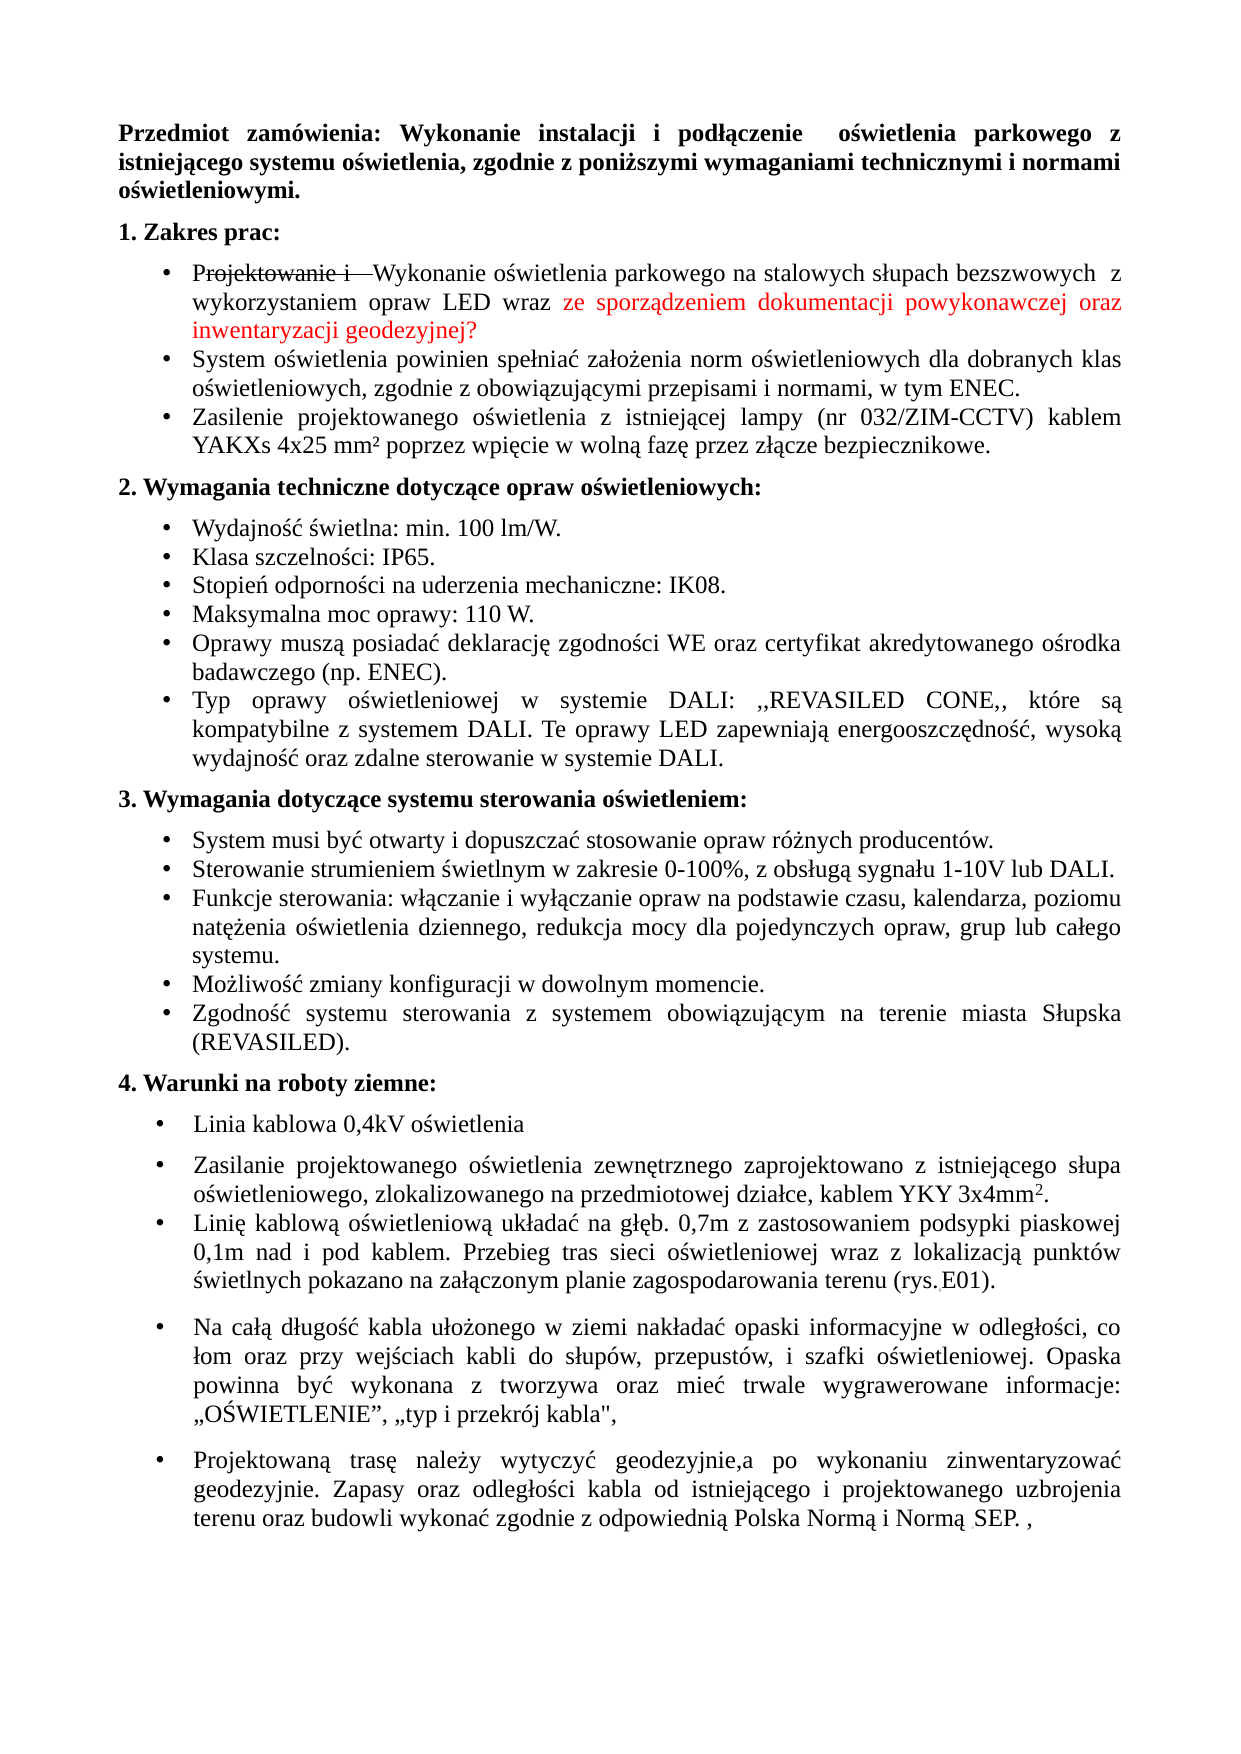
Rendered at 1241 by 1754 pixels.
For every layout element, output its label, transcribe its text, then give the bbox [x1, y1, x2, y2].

list Zgodność systemu sterowania z systemem obowiązującym na terenie miasta Słupska (REVASILED). [162, 998, 1122, 1056]
list Sterowanie strumieniem świetlnym w zakresie 0-100%, z obsługą sygnału 1-10V lub DALI. [162, 854, 1122, 883]
list Zasilanie projektowanego oświetlenia zewnętrznego zaprojektowano z istniejącego słupa oświetleniowego, zlokalizowanego na przedmiotowej działce, kablem YKY 3x4mm2. [156, 1151, 1122, 1208]
list System musi być otwarty i dopuszczać stosowanie opraw różnych producentów. [162, 826, 1122, 854]
list Klasa szczelności: IP65. [162, 542, 1122, 571]
list System oświetlenia powinien spełniać założenia norm oświetleniowych dla dobranych klas oświetleniowych, zgodnie z obowiązującymi przepisami i normami, w tym ENEC. [162, 344, 1122, 402]
text 2. Wymagania techniczne dotyczące opraw oświetleniowych: [118, 472, 1122, 501]
list Funkcje sterowania: włączanie i wyłączanie opraw na podstawie czasu, kalendarza, poziomu natężenia oświetlenia dziennego, redukcja mocy dla pojedynczych opraw, grup lub całego systemu. [162, 883, 1122, 969]
text Przedmiot zamówienia: Wykonanie instalacji i podłączenie oświetlenia parkowego z istniejącego systemu oświetlenia, zgodnie z poniższymi wymaganiami technicznymi i normami oświetleniowymi. [118, 118, 1122, 204]
list Możliwość zmiany konfiguracji w dowolnym momencie. [162, 969, 1122, 998]
list Linia kablowa 0,4kV oświetlenia [156, 1109, 1122, 1138]
list Stopień odporności na uderzenia mechaniczne: IK08. [162, 571, 1122, 599]
list Na całą długość kabla ułożonego w ziemi nakładać opaski informacyjne w odległości, co łom oraz przy wejściach kabli do słupów, przepustów, i szafki oświetleniowej. Opaska powinna być wykonana z tworzywa oraz mieć trwale wygrawerowane informacje: „OŚWIETLENIE”, „typ i przekrój kabla", [156, 1312, 1122, 1427]
text 4. Warunki na roboty ziemne: [118, 1068, 1122, 1097]
text 3. Wymagania dotyczące systemu sterowania oświetleniem: [118, 784, 1122, 813]
list Typ oprawy oświetleniowej w systemie DALI: ,,REVASILED CONE,, które są kompatybilne z systemem DALI. Te oprawy LED zapewniają energooszczędność, wysoką wydajność oraz zdalne sterowanie w systemie DALI. [162, 686, 1122, 772]
list Oprawy muszą posiadać deklarację zgodności WE oraz certyfikat akredytowanego ośrodka badawczego (np. ENEC). [162, 628, 1122, 686]
list Maksymalna moc oprawy: 110 W. [162, 599, 1122, 628]
list Projektowanie i Wykonanie oświetlenia parkowego na stalowych słupach bezszwowych z wykorzystaniem opraw LED wraz ze sporządzeniem dokumentacji powykonawczej oraz inwentaryzacji geodezyjnej? [162, 258, 1122, 344]
text 1. Zakres prac: [118, 217, 1122, 246]
list Projektowaną trasę należy wytyczyć geodezyjnie,a po wykonaniu zinwentaryzować geodezyjnie. Zapasy oraz odległości kabla od istniejącego i projektowanego uzbrojenia terenu oraz budowli wykonać zgodnie z odpowiednią Polska Normą i Normą SEP. , [156, 1445, 1122, 1532]
list Wydajność świetlna: min. 100 lm/W. [162, 513, 1122, 542]
list Zasilenie projektowanego oświetlenia z istniejącej lampy (nr 032/ZIM-CCTV) kablem YAKXs 4x25 mm² poprzez wpięcie w wolną fazę przez złącze bezpiecznikowe. [162, 402, 1122, 459]
list Linię kablową oświetleniową układać na głęb. 0,7m z zastosowaniem podsypki piaskowej 0,1m nad i pod kablem. Przebieg tras sieci oświetleniowej wraz z lokalizacją punktów świetlnych pokazano na załączonym planie zagospodarowania terenu (rys.E01). [156, 1208, 1122, 1294]
